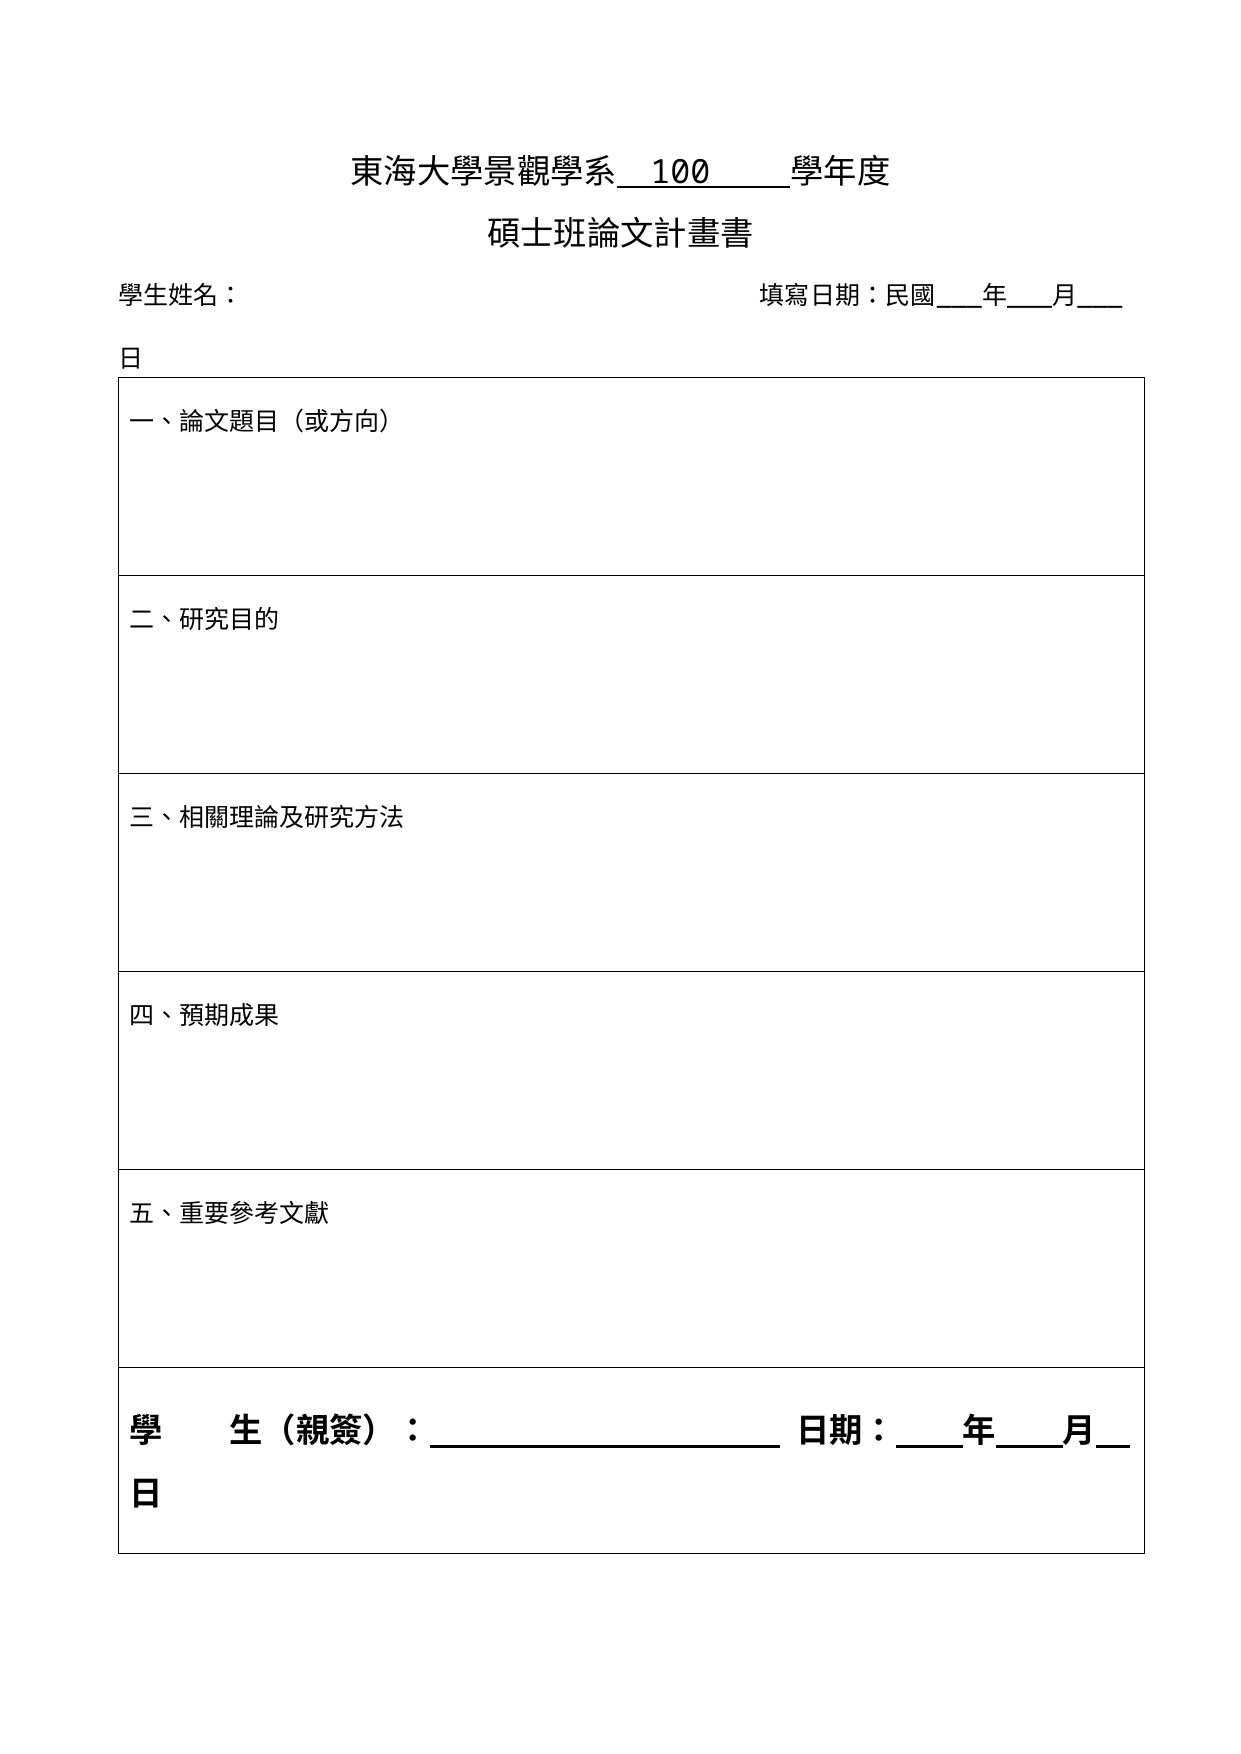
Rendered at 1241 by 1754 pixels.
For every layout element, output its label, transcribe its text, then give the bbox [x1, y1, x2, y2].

table_header 一、論文題目（或方向） [119, 378, 1144, 575]
text 碩士班論文計畫書 [118, 189, 1122, 252]
table_cell 三、相關理論及研究方法 [119, 774, 1144, 971]
table_cell 五、重要參考文獻 [119, 1170, 1144, 1367]
text 東海大學景觀學系 100 學年度 [118, 127, 1122, 189]
table_cell 二、研究目的 [119, 576, 1144, 773]
text 學生姓名： 填寫日期：民國___年___月___日 [118, 252, 1122, 377]
table_cell 學 生（親簽）： 日期： 年 月 日 [119, 1368, 1144, 1553]
table_cell 四、預期成果 [119, 972, 1144, 1169]
